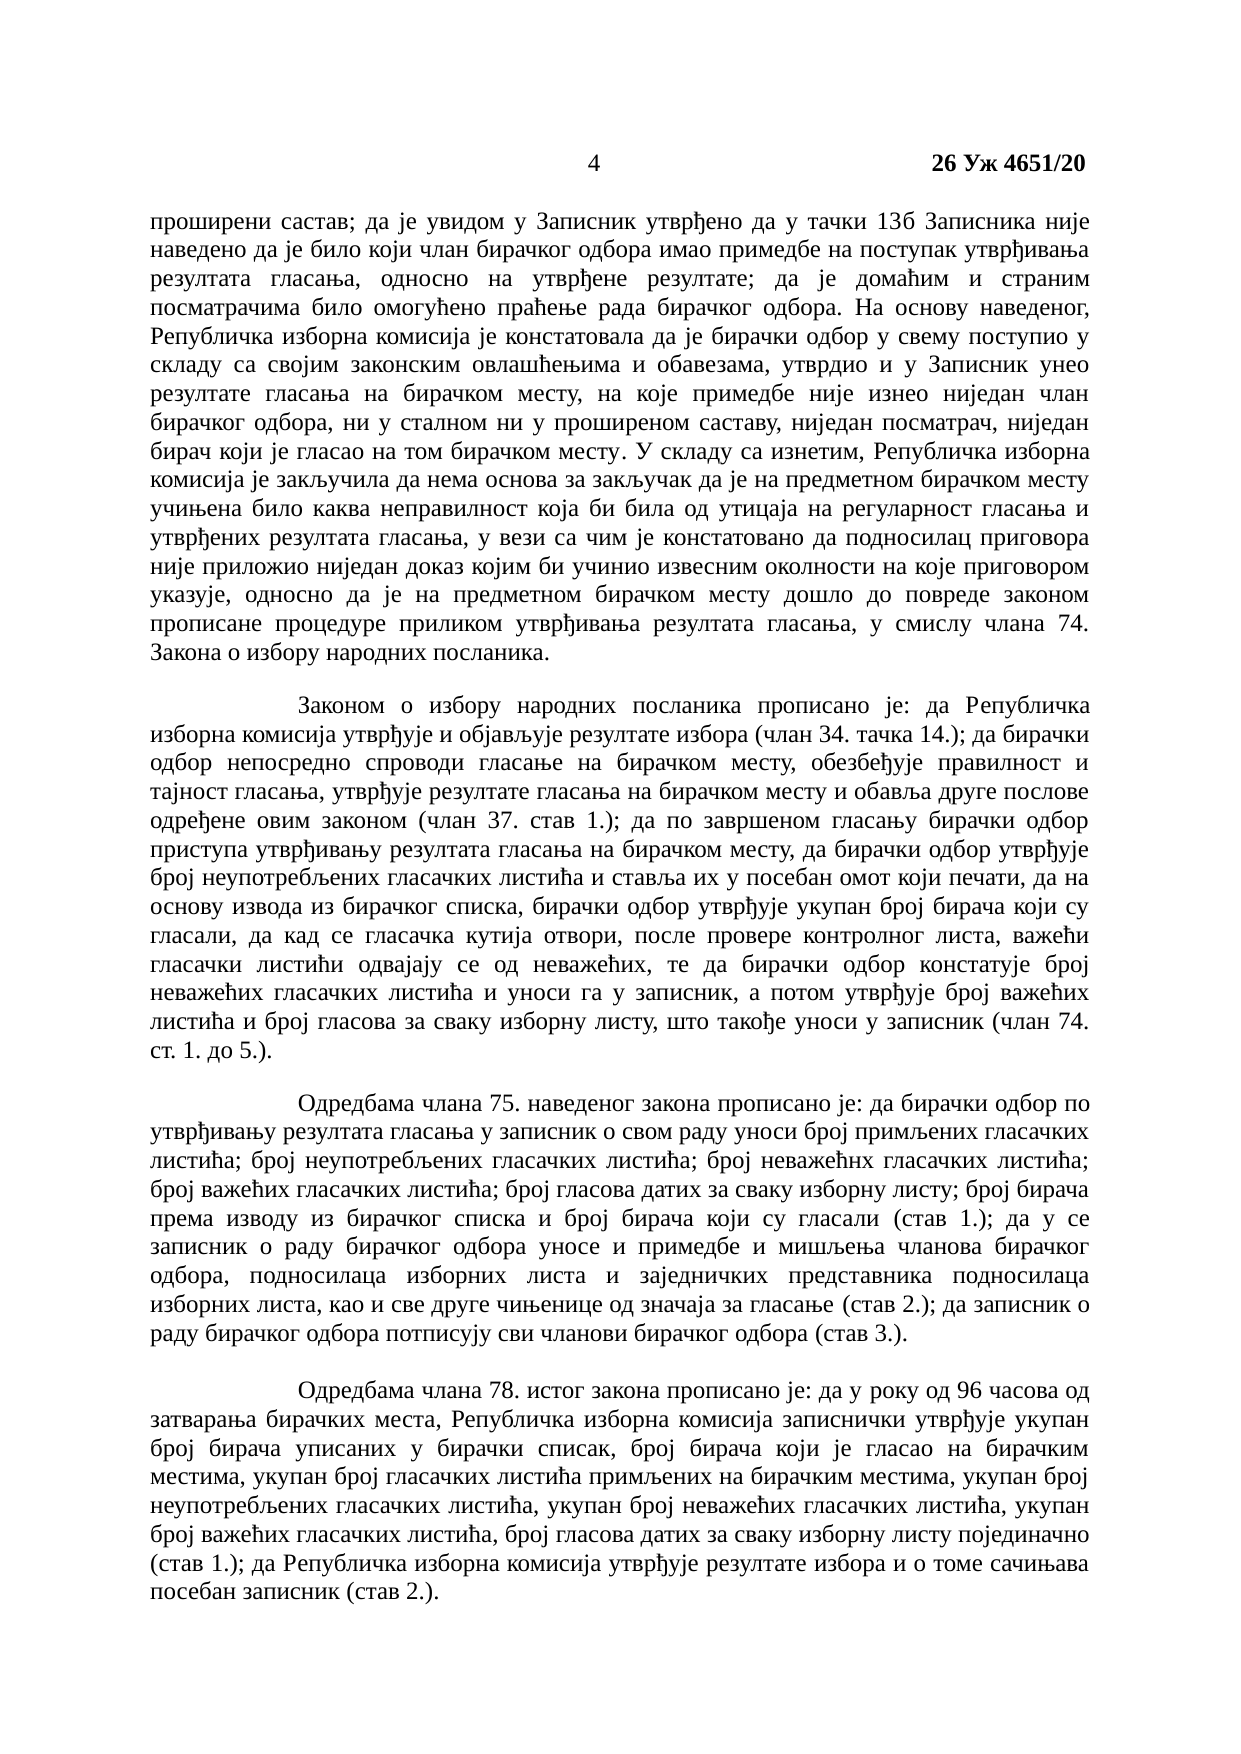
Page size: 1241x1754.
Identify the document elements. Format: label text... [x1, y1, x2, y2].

text Законом о избору народних посланика прописано је: да Републичка изборна комисија утврђује и објављује резултате избора (члан 34. тачка 14.); да бирачки одбор непосредно спроводи гласање на бирачком месту, обезбеђује правилност и тајност гласања, утврђује резултате гласања на бирачком месту и обавља друге послове одређене овим законом (члан 37. став 1.); да по завршеном гласању бирачки одбор приступа утврђивању резултата гласања на бирачком месту, да бирачки одбор утврђује број неупотребљених гласачких листића и ставља их у посебан омот који печати, да на основу извода из бирачког списка, бирачки одбор утврђује укупан број бирача који су гласали, да кад се гласачка кутија отвори, после провере контролног листа, важећи гласачки листићи одвајају се од неважећих, те да бирачки одбор констатује број неважећих гласачких листића и уноси га у записник, а потом утврђује број важећих листића и број гласова за сваку изборну листу, што такође уноси у записник (члан 74. ст. 1. до 5.). [150, 690, 1090, 1064]
text Одредбама члана 75. наведеног закона прописано је: да бирачки одбор по утврђивању резултата гласања у записник о свом раду уноси број примљених гласачких листића; број неупотребљених гласачких листића; број неважећнх гласачких листића; број важећих гласачких листића; број гласова датих за сваку изборну листу; број бирача према изводу из бирачког списка и број бирача који су гласали (став 1.); да у се записник о раду бирачког одбора уносе и примедбе и мишљења чланова бирачког одбора, подносилаца изборних листа и заједничких представника подносилаца изборних листа, као и све друге чињенице од значаја за гласање (став 2.); да записник о раду бирачког одбора потписују сви чланови бирачког одбора (став 3.). [150, 1088, 1090, 1346]
text проширени састав; да је увидом у Записник утврђено да у тачки 13б Записника није наведено да је било који члан бирачког одбора имао примедбе на поступак утврђивања резултата гласања, односно на утврђене резултате; да је домаћим и страним посматрачима било омогућено праћење рада бирачког одбора. На основу наведеног, Републичка изборна комисија је констатовала да је бирачки одбор у свему поступио у складу са својим законским овлашћењима и обавезама, утврдио и у Записник унео резултате гласања на бирачком месту, на које примедбе није изнео ниједан члан бирачког одбора, ни у сталном ни у проширеном саставу, ниједан посматрач, ниједан бирач који је гласао на том бирачком месту. У складу са изнетим, Републичка изборна комисија је закључила да нема основа за закључак да је на предметном бирачком месту учињена било каква неправилност која би била од утицаја на регуларност гласања и утврђених резултата гласања, у вези са чим је констатовано да подносилац приговора није приложио ниједан доказ којим би учинио извесним околности на које приговором указује, односно да је на предметном бирачком месту дошло до повреде законом прописане процедуре приликом утврђивања резултата гласања, у смислу члана 74. Закона о избору народних посланика. [150, 206, 1090, 666]
text Одредбама члана 78. истог закона прописано је: да у року од 96 часова од затварања бирачких места, Републичка изборна комисија записнички утврђује укупан број бирача уписаних у бирачки списак, број бирача који је гласао на бирачким местима, укупан број гласачких листића примљених на бирачким местима, укупан број неупотребљених гласачких листића, укупан број неважећих гласачких листића, укупан број важећих гласачких листића, број гласова датих за сваку изборну листу појединачно (став 1.); да Републичка изборна комисија утврђује резултате избора и о томе сачињава посебан записник (став 2.). [150, 1346, 1090, 1605]
